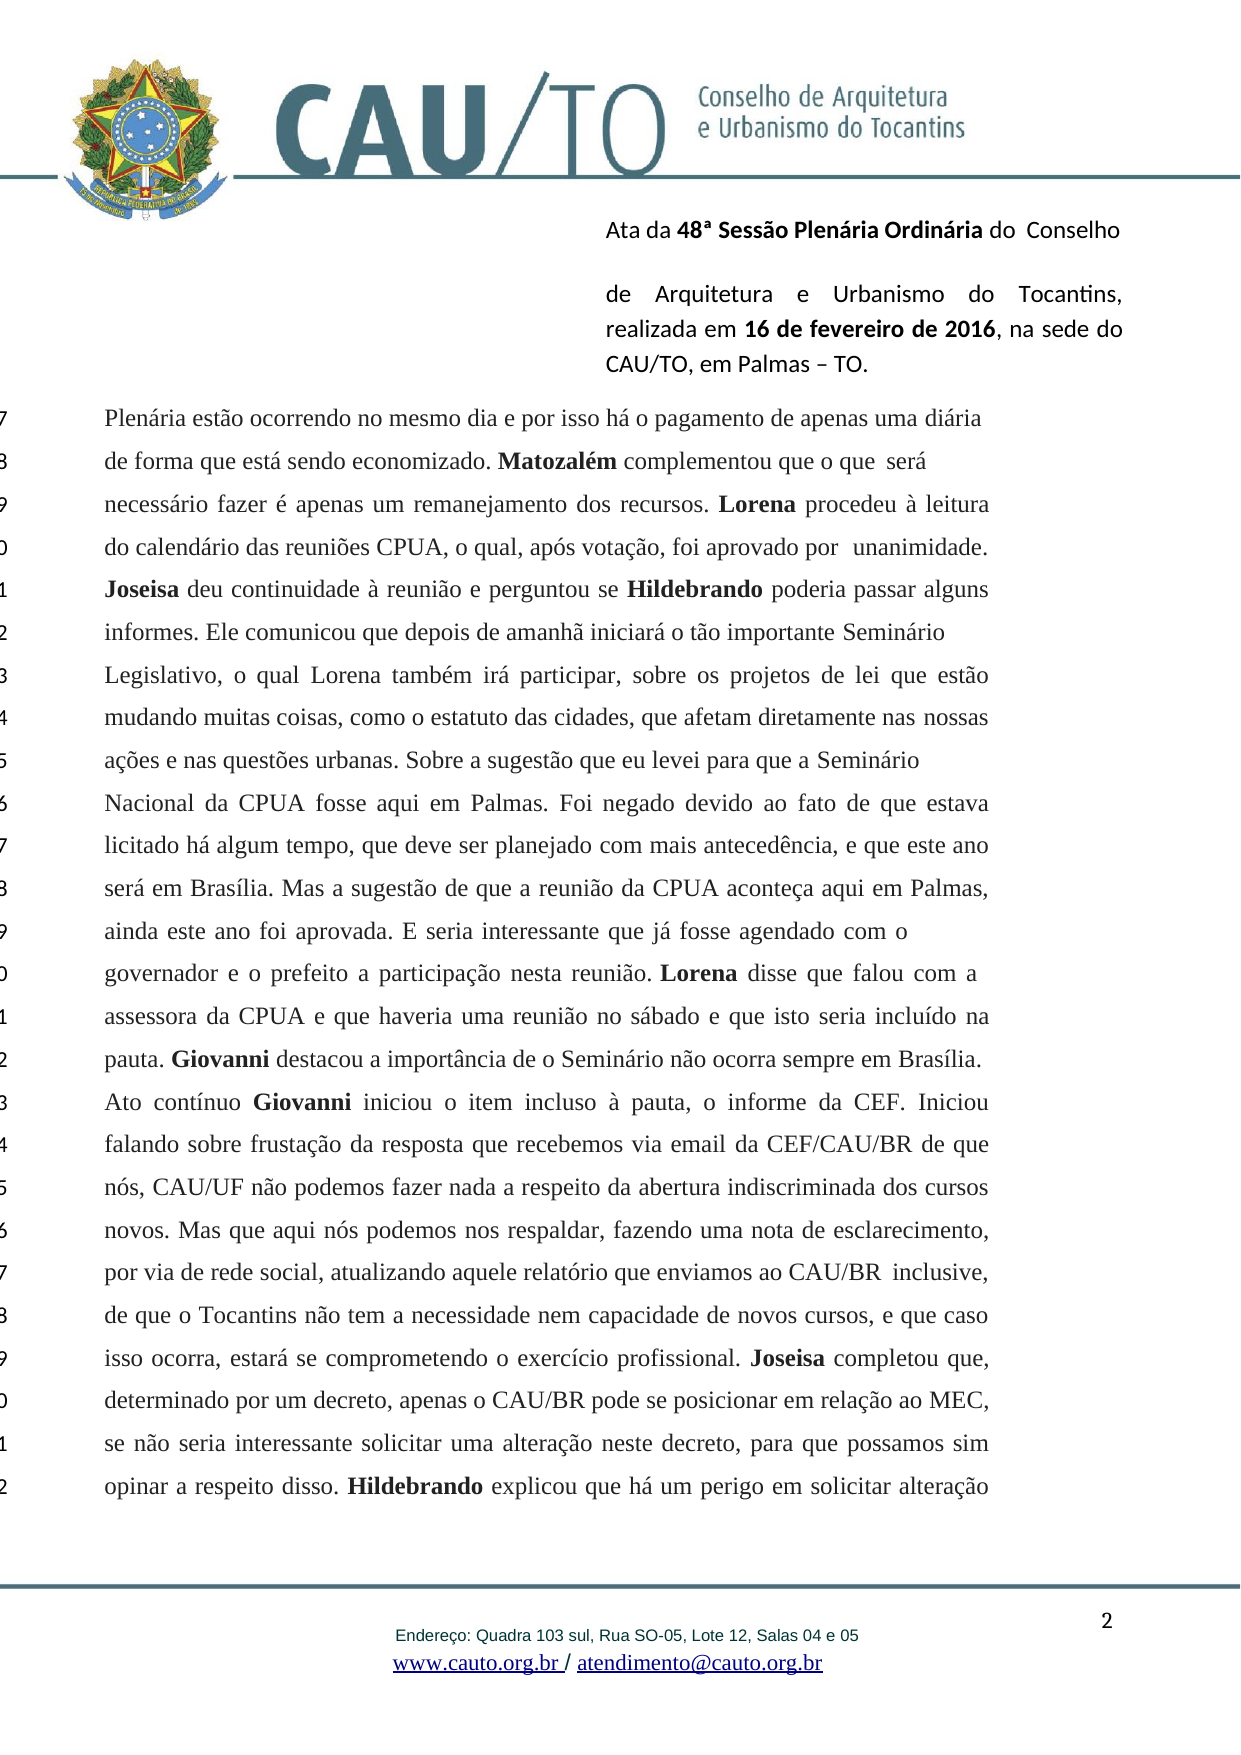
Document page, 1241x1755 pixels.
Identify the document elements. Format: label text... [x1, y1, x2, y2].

list Joseisa deu continuidade à reunião e perguntou se Hildebrando poderia passar alguns [0, 574, 1145, 603]
list de que o Tocantins não tem a necessidade nem capacidade de novos cursos, e que caso [0, 1300, 1145, 1329]
list opinar a respeito disso. Hildebrando explicou que há um perigo em solicitar alteração [0, 1471, 1145, 1500]
list governador e o prefeito a participação nesta reunião. Lorena disse que falou com a [0, 958, 1145, 988]
list Legislativo, o qual Lorena também irá participar, sobre os projetos de lei que estão [0, 660, 1145, 689]
list Plenária estão ocorrendo no mesmo dia e por isso há o pagamento de apenas uma diária [0, 403, 1145, 433]
list nós, CAU/UF não podemos fazer nada a respeito da abertura indiscriminada dos cursos [0, 1172, 1145, 1201]
text de Arquitetura e Urbanismo do Tocantins, realizada em 16 de fevereiro de 2016, na sede do CAU/TO, em Palmas – TO. [606, 278, 1123, 379]
list isso ocorra, estará se comprometendo o exercício profissional. Joseisa completou que, [0, 1343, 1145, 1372]
list se não seria interessante solicitar uma alteração neste decreto, para que possamos sim [0, 1428, 1145, 1457]
list ainda este ano foi aprovada. E seria interessante que já fosse agendado com o [0, 916, 1145, 945]
list será em Brasília. Mas a sugestão de que a reunião da CPUA aconteça aqui em Palmas, [0, 873, 1145, 902]
list licitado há algum tempo, que deve ser planejado com mais antecedência, e que este ano [0, 831, 1145, 859]
list novos. Mas que aqui nós podemos nos respaldar, fazendo uma nota de esclarecimento, [0, 1215, 1145, 1244]
list por via de rede social, atualizando aquele relatório que enviamos ao CAU/BR inclusive, [0, 1257, 1145, 1286]
list assessora da CPUA e que haveria uma reunião no sábado e que isto seria incluído na [0, 1001, 1145, 1030]
list mudando muitas coisas, como o estatuto das cidades, que afetam diretamente nas nossas [0, 702, 1145, 731]
list falando sobre frustação da resposta que recebemos via email da CEF/CAU/BR de que [0, 1129, 1145, 1158]
list pauta. Giovanni destacou a importância de o Seminário não ocorra sempre em Brasília. [0, 1044, 1145, 1073]
list informes. Ele comunicou que depois de amanhã iniciará o tão importante Seminário [0, 617, 1145, 646]
list do calendário das reuniões CPUA, o qual, após votação, foi aprovado por unanimidade. [0, 532, 1145, 561]
list de forma que está sendo economizado. Matozalém complementou que o que será [0, 446, 1145, 475]
list ações e nas questões urbanas. Sobre a sugestão que eu levei para que a Seminário [0, 745, 1145, 774]
list Ato contínuo Giovanni iniciou o item incluso à pauta, o informe da CEF. Iniciou [0, 1087, 1145, 1116]
list determinado por um decreto, apenas o CAU/BR pode se posicionar em relação ao MEC, [0, 1386, 1145, 1414]
list Nacional da CPUA fosse aqui em Palmas. Foi negado devido ao fato de que estava [0, 788, 1145, 817]
list necessário fazer é apenas um remanejamento dos recursos. Lorena procedeu à leitura [0, 489, 1145, 518]
